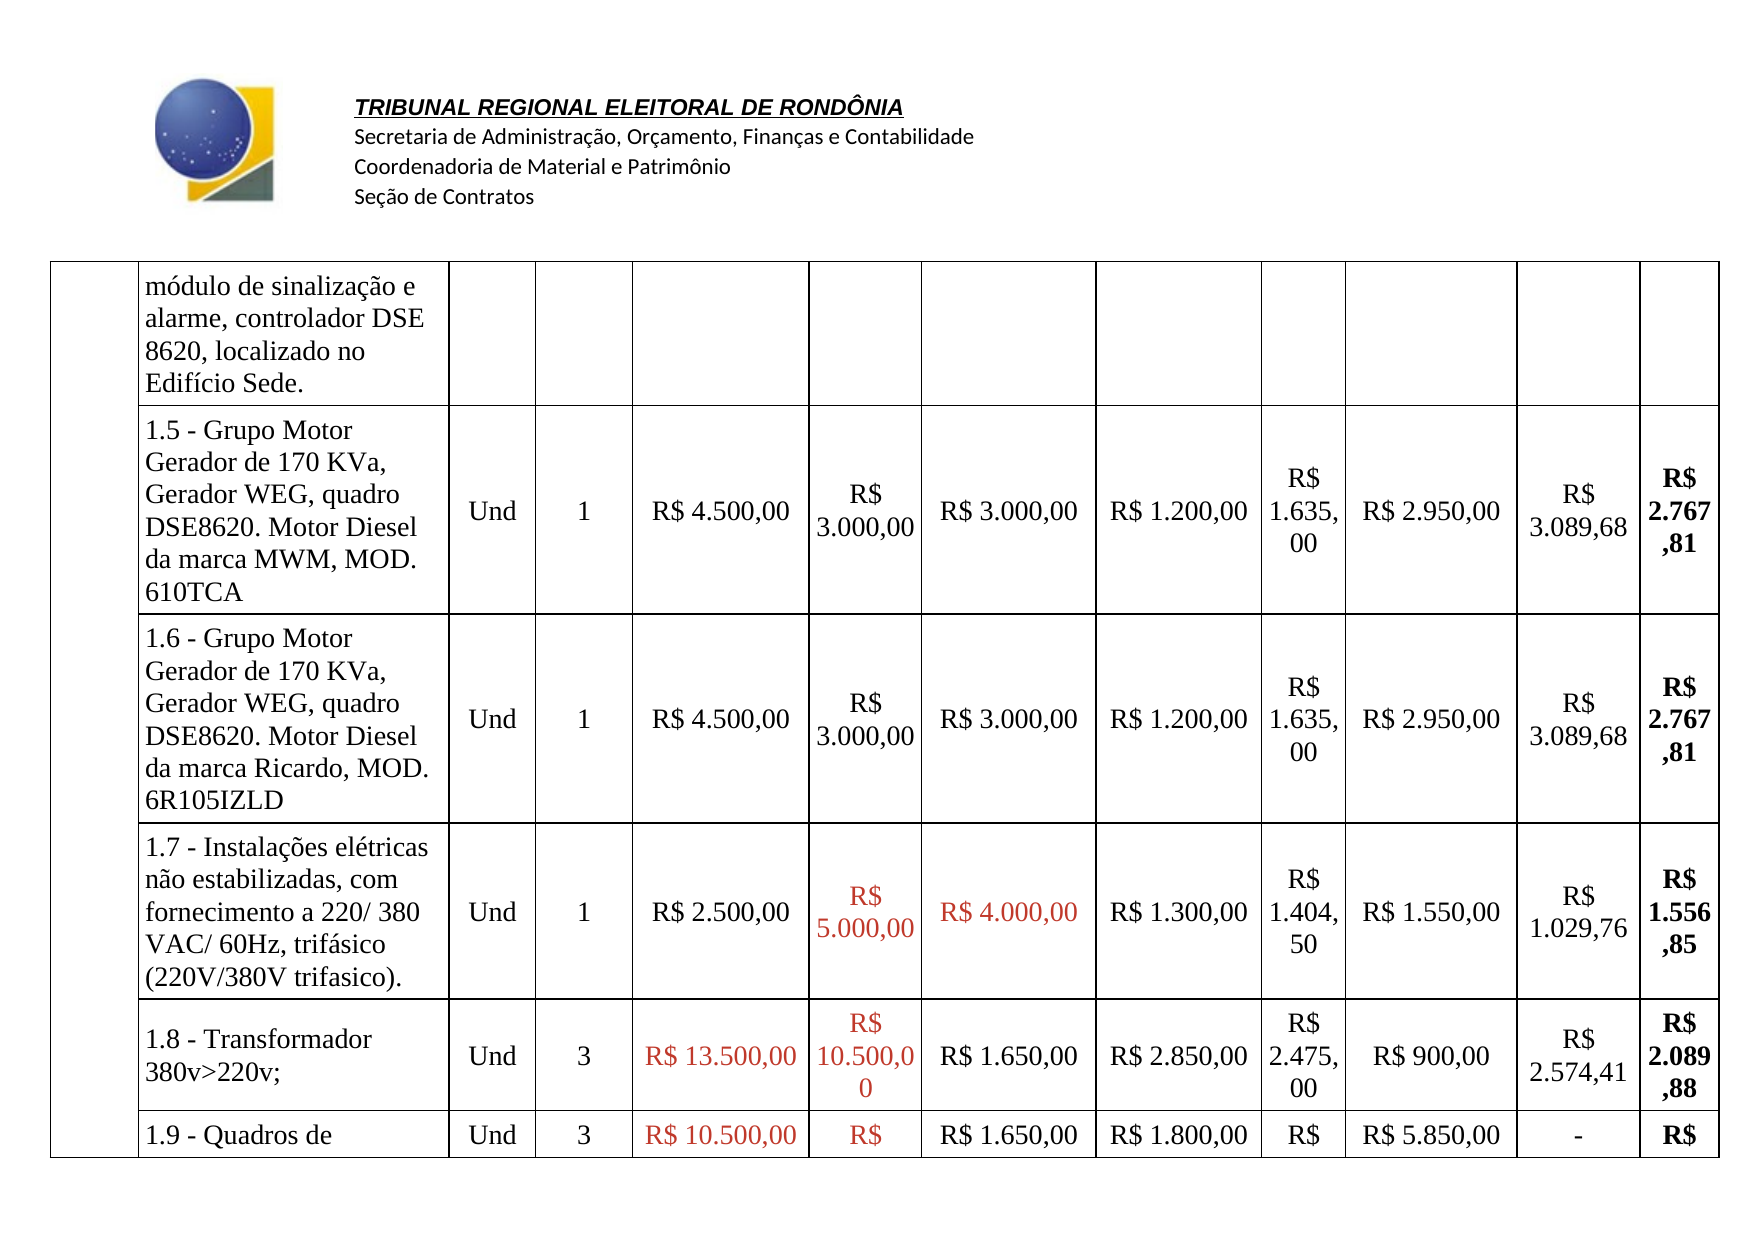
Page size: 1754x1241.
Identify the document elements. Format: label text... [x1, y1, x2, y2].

table_cell R$ 1.404,50 [1262, 824, 1345, 998]
table_cell R$ 900,00 [1346, 1000, 1516, 1110]
table_cell R$ 3.000,00 [922, 615, 1095, 822]
table_cell [922, 262, 1095, 405]
table_cell Und [450, 1000, 535, 1110]
table_cell R$ 1.029,76 [1518, 824, 1639, 998]
table_cell [1262, 262, 1345, 405]
table_cell [51, 262, 138, 1156]
table_cell 1.5 - Grupo Motor Gerador de 170 KVa, Gerador WEG, quadro DSE8620. Motor Diesel da marca MWM, MOD. 610TCA [139, 406, 448, 613]
table_cell R$ [1641, 1111, 1718, 1156]
table_cell R$ 1.635,00 [1262, 615, 1345, 822]
table_cell R$ 1.200,00 [1097, 615, 1261, 822]
table_cell R$ 2.767,81 [1641, 406, 1718, 613]
table_cell R$ 13.500,00 [633, 1000, 808, 1110]
table_cell R$ 1.200,00 [1097, 406, 1261, 613]
table_cell R$ 2.574,41 [1518, 1000, 1639, 1110]
table_cell 3 [536, 1000, 632, 1110]
table_cell [633, 262, 808, 405]
table_cell [1346, 262, 1516, 405]
table_cell R$ 2.767,81 [1641, 615, 1718, 822]
table_cell R$ 2.950,00 [1346, 406, 1516, 613]
table_cell R$ 1.556,85 [1641, 824, 1718, 998]
table_cell [1641, 262, 1718, 405]
table_cell 1.7 - Instalações elétricas não estabilizadas, com fornecimento a 220/ 380 VAC/ 60Hz, trifásico (220V/380V trifasico). [139, 824, 448, 998]
table_cell [1097, 262, 1261, 405]
table_cell Und [450, 824, 535, 998]
table_cell [810, 262, 921, 405]
table_cell Und [450, 406, 535, 613]
table_cell R$ 5.850,00 [1346, 1111, 1516, 1156]
table_cell R$ 10.500,00 [810, 1000, 921, 1110]
table_cell R$ 2.850,00 [1097, 1000, 1261, 1110]
table_cell 1.6 - Grupo Motor Gerador de 170 KVa, Gerador WEG, quadro DSE8620. Motor Diesel da marca Ricardo, MOD. 6R105IZLD [139, 615, 448, 822]
table_cell R$ 4.500,00 [633, 406, 808, 613]
table_cell [1518, 262, 1639, 405]
table_cell Und [450, 1111, 535, 1156]
table_cell 1.9 - Quadros de [139, 1111, 448, 1156]
table_cell R$ 1.800,00 [1097, 1111, 1261, 1156]
table_cell R$ 1.300,00 [1097, 824, 1261, 998]
table_cell R$ 1.650,00 [922, 1111, 1095, 1156]
table_cell módulo de sinalização e alarme, controlador DSE 8620, localizado no Edifício Sede. [139, 262, 448, 405]
table_cell R$ 2.500,00 [633, 824, 808, 998]
table_cell R$ 4.500,00 [633, 615, 808, 822]
table_cell R$ [1262, 1111, 1345, 1156]
table_cell R$ 2.475,00 [1262, 1000, 1345, 1110]
table_cell R$ 4.000,00 [922, 824, 1095, 998]
table_cell R$ 3.089,68 [1518, 406, 1639, 613]
table_cell R$ 1.650,00 [922, 1000, 1095, 1110]
table_cell R$ 10.500,00 [633, 1111, 808, 1156]
table_cell 1 [536, 615, 632, 822]
table_cell Und [450, 615, 535, 822]
table_cell R$ 1.635,00 [1262, 406, 1345, 613]
table_cell R$ 3.000,00 [810, 615, 921, 822]
table_cell [450, 262, 535, 405]
table_cell R$ 2.089,88 [1641, 1000, 1718, 1110]
table_cell R$ 3.089,68 [1518, 615, 1639, 822]
table_cell 1 [536, 406, 632, 613]
table_cell R$ 3.000,00 [922, 406, 1095, 613]
table_cell 3 [536, 1111, 632, 1156]
table_cell - [1518, 1111, 1639, 1156]
table_cell R$ [810, 1111, 921, 1156]
table_cell 1.8 - Transformador 380v>220v; [139, 1000, 448, 1110]
table_cell R$ 5.000,00 [810, 824, 921, 998]
table_cell [536, 262, 632, 405]
table_cell R$ 1.550,00 [1346, 824, 1516, 998]
table_cell 1 [536, 824, 632, 998]
table_cell R$ 3.000,00 [810, 406, 921, 613]
table_cell R$ 2.950,00 [1346, 615, 1516, 822]
